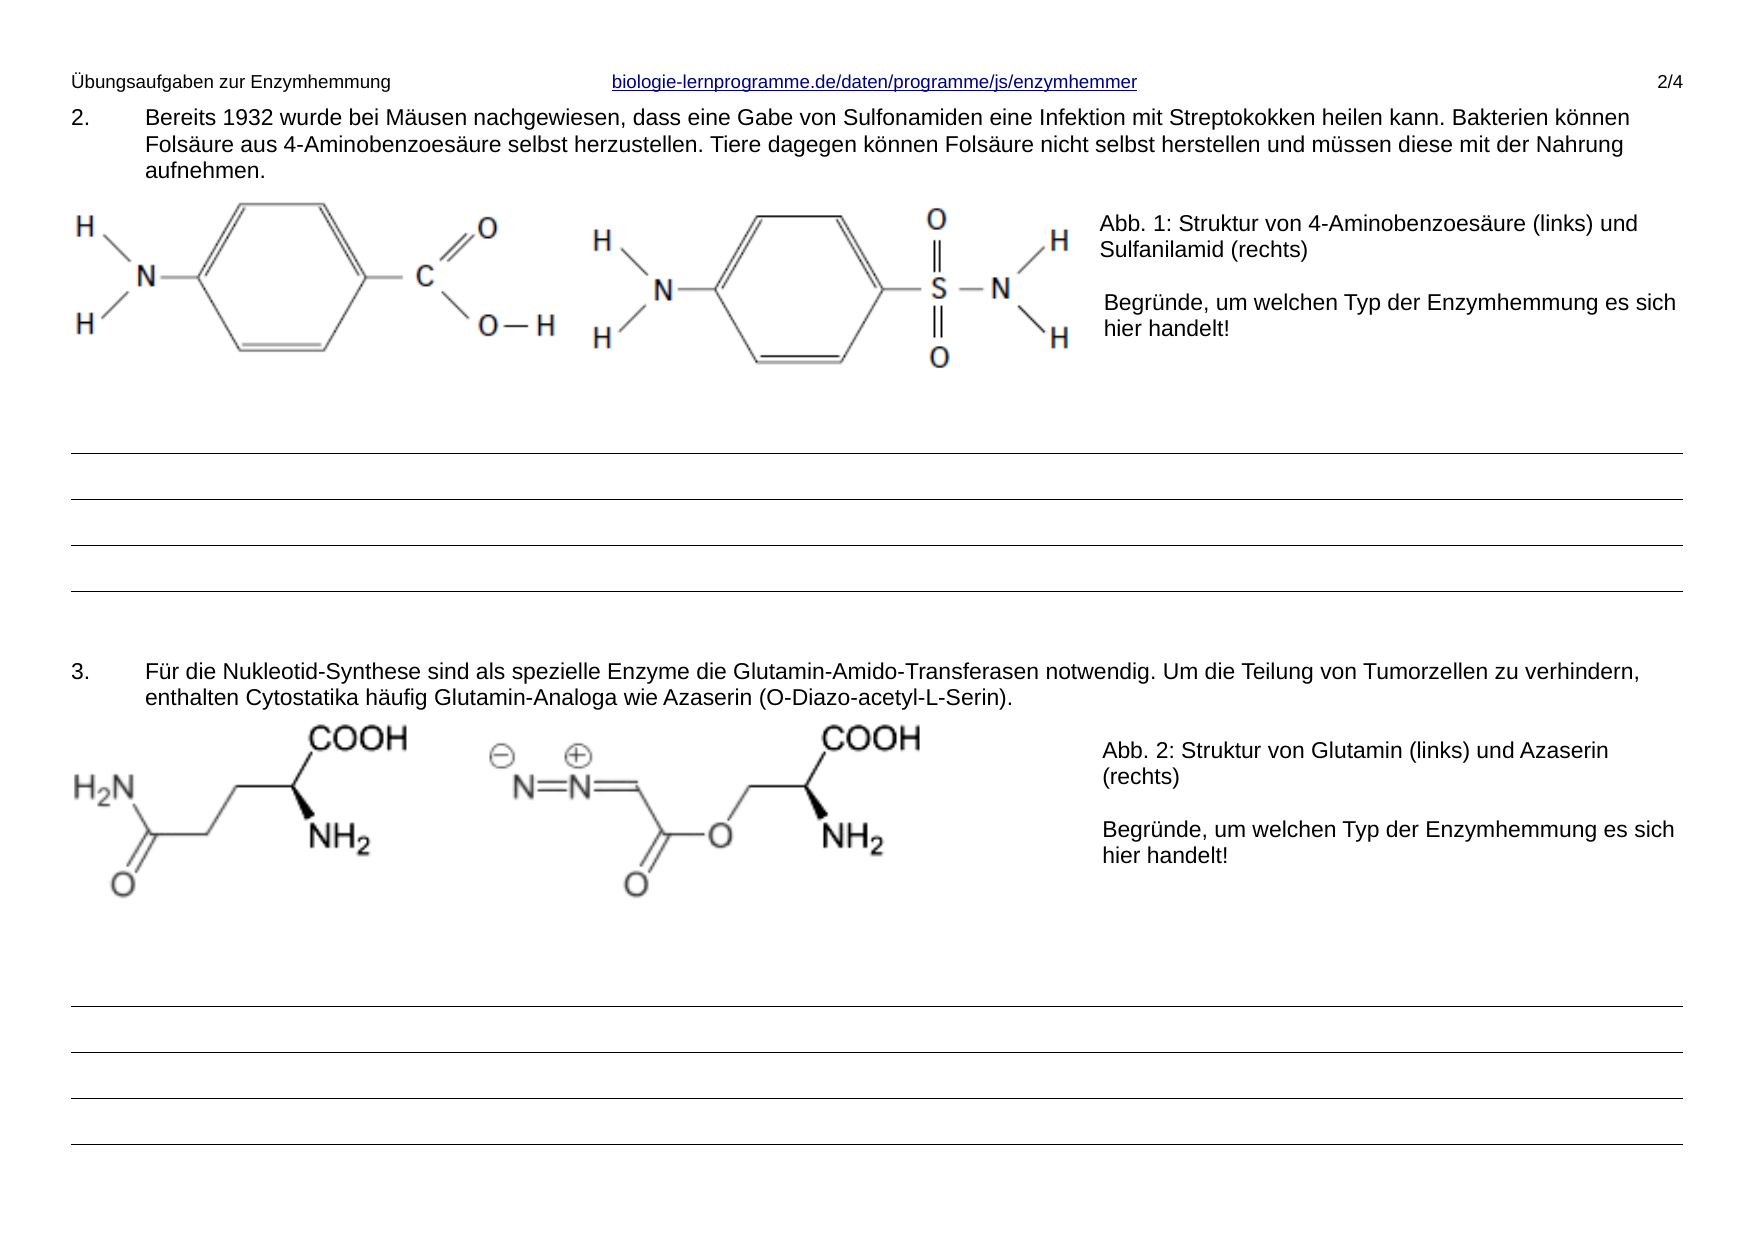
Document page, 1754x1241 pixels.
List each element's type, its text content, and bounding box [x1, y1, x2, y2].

text Abb. 1: Struktur von 4-Aminobenzoesäure (links) und Sulfanilamid (rechts) [1099, 209, 1683, 262]
picture [73, 721, 945, 913]
text Begründe, um welchen Typ der Enzymhemmung es sich hier handelt! [1102, 816, 1683, 868]
text 3. Für die Nukleotid-Synthese sind als spezielle Enzyme die Glutamin-Amido-Transferasen notwendig. Um die Teilung von Tumorzellen zu verhindern, enthalten Cytostatika häufig Glutamin-Analoga wie Azaserin (O-Diazo-acetyl-L-Serin). [71, 658, 1683, 710]
text Abb. 2: Struktur von Glutamin (links) und Azaserin (rechts) [1102, 737, 1683, 789]
picture [70, 191, 1075, 384]
text Begründe, um welchen Typ der Enzymhemmung es sich hier handelt! [1103, 289, 1683, 341]
text 2. Bereits 1932 wurde bei Mäusen nachgewiesen, dass eine Gabe von Sulfonamiden eine Infektion mit Streptokokken heilen kann. Bakterien können Folsäure aus 4-Aminobenzoesäure selbst herzustellen. Tiere dagegen können Folsäure nicht selbst herstellen und müssen diese mit der Nahrung aufnehmen. [71, 104, 1683, 183]
